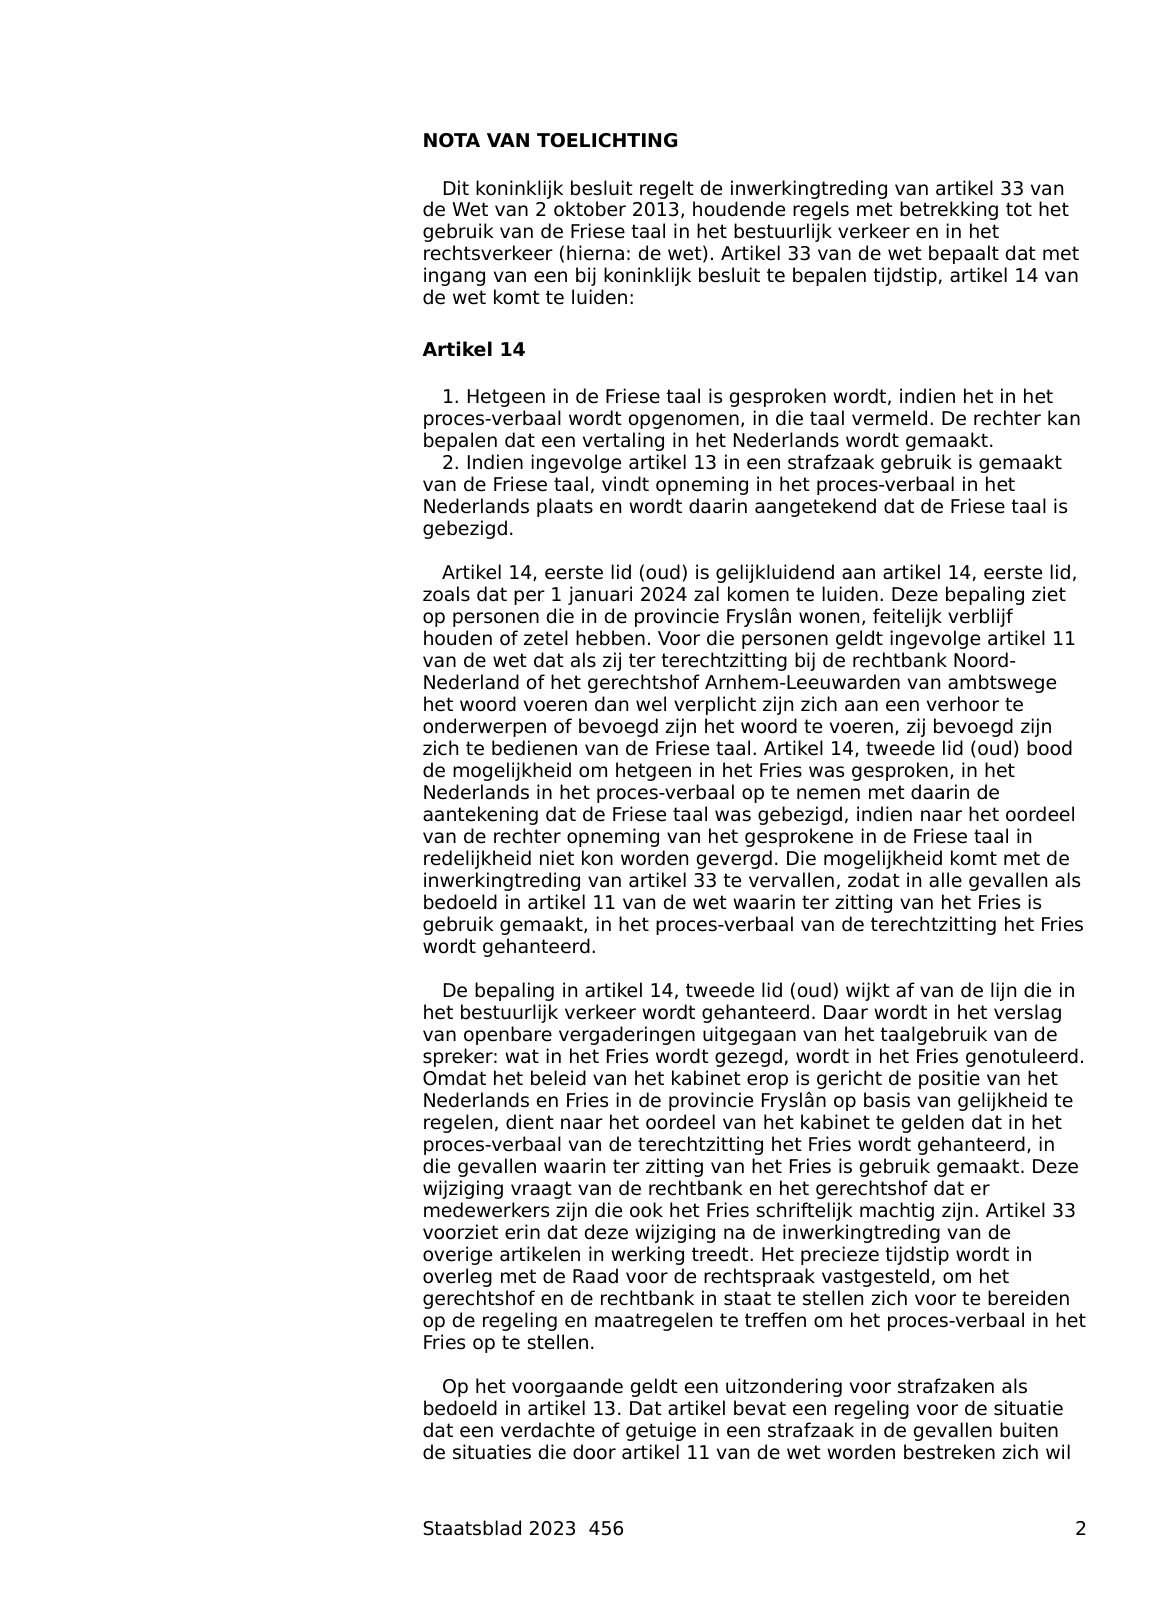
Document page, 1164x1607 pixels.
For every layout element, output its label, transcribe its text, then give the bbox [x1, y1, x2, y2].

text Op het voorgaande geldt een uitzondering voor strafzaken als bedoeld in artikel 13. Dat artikel bevat een regeling voor de situatie dat een verdachte of getuige in een strafzaak in de gevallen buiten de situaties die door artikel 11 van de wet worden bestreken zich wil [422, 1376, 1087, 1464]
subtitle Artikel 14 [422, 339, 1087, 361]
text Dit koninklijk besluit regelt de inwerkingtreding van artikel 33 van de Wet van 2 oktober 2013, houdende regels met betrekking tot het gebruik van de Friese taal in het bestuurlijk verkeer en in het rechtsverkeer (hierna: de wet). Artikel 33 van de wet bepaalt dat met ingang van een bij koninklijk besluit te bepalen tijdstip, artikel 14 van de wet komt te luiden: [422, 177, 1087, 309]
subtitle NOTA VAN TOELICHTING [422, 130, 1087, 152]
text 1. Hetgeen in de Friese taal is gesproken wordt, indien het in het proces-verbaal wordt opgenomen, in die taal vermeld. De rechter kan bepalen dat een vertaling in het Nederlands wordt gemaakt. [422, 386, 1087, 452]
text Artikel 14, eerste lid (oud) is gelijkluidend aan artikel 14, eerste lid, zoals dat per 1 januari 2024 zal komen te luiden. Deze bepaling ziet op personen die in de provincie Fryslân wonen, feitelijk verblijf houden of zetel hebben. Voor die personen geldt ingevolge artikel 11 van de wet dat als zij ter terechtzitting bij de rechtbank Noord-Nederland of het gerechtshof Arnhem-Leeuwarden van ambtswege het woord voeren dan wel verplicht zijn zich aan een verhoor te onderwerpen of bevoegd zijn het woord te voeren, zij bevoegd zijn zich te bedienen van de Friese taal. Artikel 14, tweede lid (oud) bood de mogelijkheid om hetgeen in het Fries was gesproken, in het Nederlands in het proces-verbaal op te nemen met daarin de aantekening dat de Friese taal was gebezigd, indien naar het oordeel van de rechter opneming van het gesprokene in de Friese taal in redelijkheid niet kon worden gevergd. Die mogelijkheid komt met de inwerkingtreding van artikel 33 te vervallen, zodat in alle gevallen als bedoeld in artikel 11 van de wet waarin ter zitting van het Fries is gebruik gemaakt, in het proces-verbaal van de terechtzitting het Fries wordt gehanteerd. [422, 562, 1087, 958]
text 2. Indien ingevolge artikel 13 in een strafzaak gebruik is gemaakt van de Friese taal, vindt opneming in het proces-verbaal in het Nederlands plaats en wordt daarin aangetekend dat de Friese taal is gebezigd. [422, 452, 1087, 540]
text De bepaling in artikel 14, tweede lid (oud) wijkt af van de lijn die in het bestuurlijk verkeer wordt gehanteerd. Daar wordt in het verslag van openbare vergaderingen uitgegaan van het taalgebruik van de spreker: wat in het Fries wordt gezegd, wordt in het Fries genotuleerd. Omdat het beleid van het kabinet erop is gericht de positie van het Nederlands en Fries in de provincie Fryslân op basis van gelijkheid te regelen, dient naar het oordeel van het kabinet te gelden dat in het proces-verbaal van de terechtzitting het Fries wordt gehanteerd, in die gevallen waarin ter zitting van het Fries is gebruik gemaakt. Deze wijziging vraagt van de rechtbank en het gerechtshof dat er medewerkers zijn die ook het Fries schriftelijk machtig zijn. Artikel 33 voorziet erin dat deze wijziging na de inwerkingtreding van de overige artikelen in werking treedt. Het precieze tijdstip wordt in overleg met de Raad voor de rechtspraak vastgesteld, om het gerechtshof en de rechtbank in staat te stellen zich voor te bereiden op de regeling en maatregelen te treffen om het proces-verbaal in het Fries op te stellen. [422, 980, 1087, 1354]
